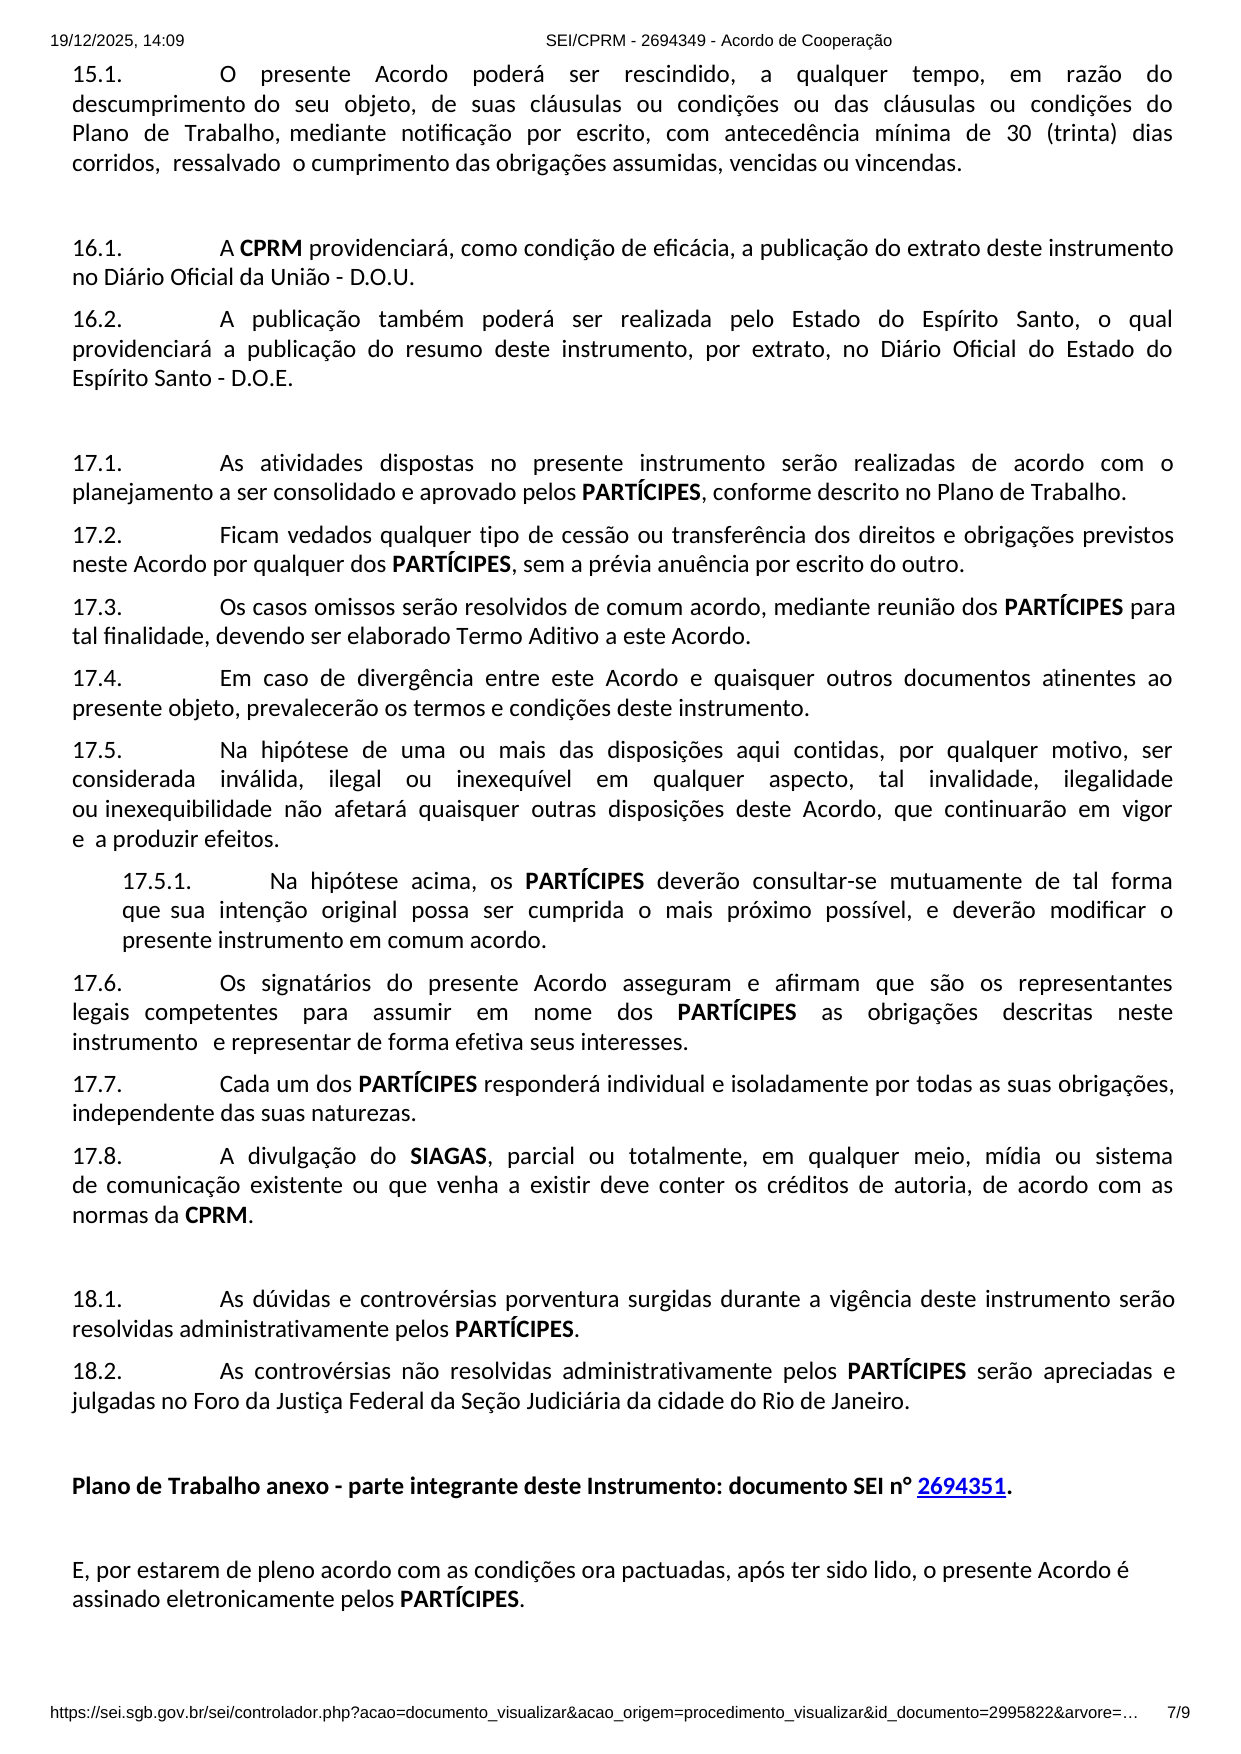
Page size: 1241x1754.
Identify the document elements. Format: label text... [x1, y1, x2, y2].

text 18. CLÁUSULA DÉCIMA OITAVA – DA SOLUÇÃO DAS CONTROVÉRSIAS [72, 1242, 1193, 1273]
text 17.6. Os signatários do presente Acordo asseguram e aﬁrmam que são os representantes legais competentes para assumir em nome dos PARTÍCIPES as obrigações descritas neste instrumento e representar de forma efetiva seus interesses. [72, 967, 1173, 1056]
text 17.4. Em caso de divergência entre este Acordo e quaisquer outros documentos atinentes ao presente objeto, prevalecerão os termos e condições deste instrumento. [72, 663, 1177, 722]
text Plano de Trabalho anexo - parte integrante deste Instrumento: documento SEI n° 2694351. [72, 1470, 1193, 1501]
text 17.1. As atividades dispostas no presente instrumento serão realizadas de acordo com o planejamento a ser consolidado e aprovado pelos PARTÍCIPES, conforme descrito no Plano de Trabalho. [72, 448, 1177, 507]
text 17.8. A divulgação do SIAGAS, parcial ou totalmente, em qualquer meio, mídia ou sistema de comunicação existente ou que venha a existir deve conter os créditos de autoria, de acordo com as normas da CPRM. [72, 1141, 1173, 1229]
text 17.5.1. Na hipótese acima, os PARTÍCIPES deverão consultar-se mutuamente de tal forma que sua intenção original possa ser cumprida o mais próximo possível, e deverão modiﬁcar o presente instrumento em comum acordo. [122, 866, 1173, 955]
text 17.3. Os casos omissos serão resolvidos de comum acordo, mediante reunião dos PARTÍCIPES para tal ﬁnalidade, devendo ser elaborado Termo Aditivo a este Acordo. [72, 591, 1177, 651]
text 19/12/2025, 14:09 SEI/CPRM - 2694349 - Acordo de Cooperação [50, 31, 1193, 50]
text 18.2. As controvérsias não resolvidas administrativamente pelos PARTÍCIPES serão apreciadas e julgadas no Foro da Justiça Federal da Seção Judiciária da cidade do Rio de Janeiro. [72, 1356, 1177, 1415]
text 16.2. A publicação também poderá ser realizada pelo Estado do Espírito Santo, o qual providenciará a publicação do resumo deste instrumento, por extrato, no Diário Oﬁcial do Estado do Espírito Santo - D.O.E. [72, 304, 1173, 393]
text 18.1. As dúvidas e controvérsias porventura surgidas durante a vigência deste instrumento serão resolvidas administrativamente pelos PARTÍCIPES. [72, 1284, 1177, 1343]
text 16.1. A CPRM providenciará, como condição de eﬁcácia, a publicação do extrato deste instrumento no Diário Oﬁcial da União - D.O.U. [72, 232, 1177, 292]
text 15.1. O presente Acordo poderá ser rescindido, a qualquer tempo, em razão do descumprimento do seu objeto, de suas cláusulas ou condições ou das cláusulas ou condições do Plano de Trabalho, mediante notiﬁcação por escrito, com antecedência mínima de 30 (trinta) dias corridos, ressalvado o cumprimento das obrigações assumidas, vencidas ou vincendas. [72, 59, 1173, 178]
text 17.2. Ficam vedados qualquer tipo de cessão ou transferência dos direitos e obrigações previstos neste Acordo por qualquer dos PARTÍCIPES, sem a prévia anuência por escrito do outro. [72, 519, 1177, 579]
text 17.5. Na hipótese de uma ou mais das disposições aqui contidas, por qualquer motivo, ser considerada inválida, ilegal ou inexequível em qualquer aspecto, tal invalidade, ilegalidade ou inexequibilidade não afetará quaisquer outras disposições deste Acordo, que continuarão em vigor e a produzir efeitos. [72, 735, 1173, 853]
text 17.7. Cada um dos PARTÍCIPES responderá individual e isoladamente por todas as suas obrigações, independente das suas naturezas. [72, 1069, 1177, 1128]
text 16. CLÁUSULA DÉCIMA SEXTA – DA PUBLICAÇÃO [72, 190, 1193, 221]
text E, por estarem de pleno acordo com as condições ora pactuadas, após ter sido lido, o presente Acordo é assinado eletronicamente pelos PARTÍCIPES. [72, 1554, 1131, 1614]
text https://sei.sgb.gov.br/sei/controlador.php?acao=documento_visualizar&acao_origem=procedimento_visualizar&id_documento=2995822&arvore=… 7/9 [50, 1703, 1193, 1722]
